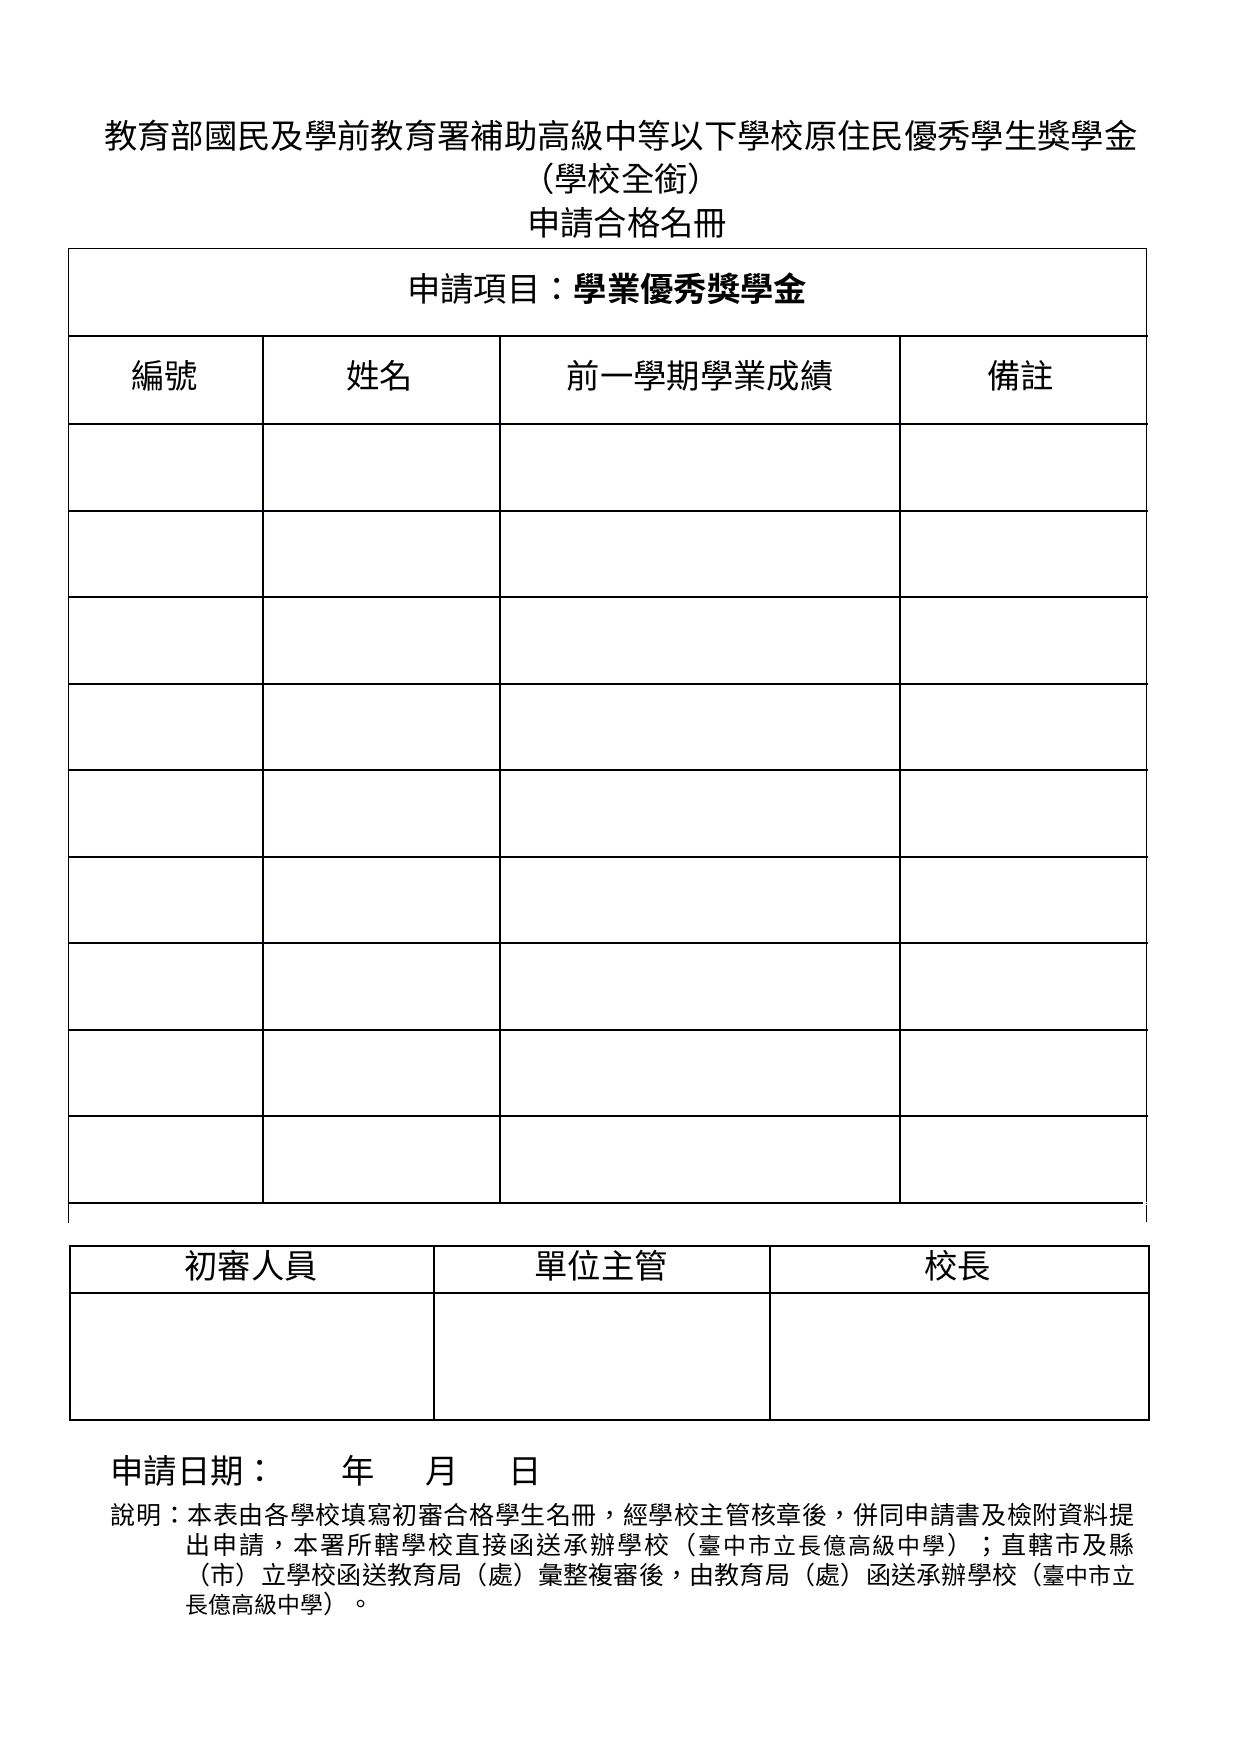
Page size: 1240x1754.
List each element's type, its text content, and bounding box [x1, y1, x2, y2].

table_cell [901, 1031, 1143, 1115]
table_cell [901, 425, 1143, 510]
table_cell [771, 1294, 1148, 1418]
table_cell [69, 858, 262, 942]
table_cell [69, 425, 262, 510]
table_cell [264, 858, 499, 942]
table_cell [69, 771, 262, 856]
table_header 備註 [901, 337, 1146, 396]
table_cell [264, 425, 499, 510]
table_cell [264, 396, 499, 423]
text 教育部國民及學前教育署補助高級中等以下學校原住民優秀學生獎學金 [69, 116, 1172, 156]
table_cell [901, 1117, 1143, 1202]
text 申請合格名冊 [527, 203, 1147, 243]
table_cell [501, 598, 899, 683]
table_cell [71, 1294, 433, 1418]
table_cell [501, 396, 899, 423]
table_cell [69, 1117, 262, 1202]
table_cell [501, 1031, 899, 1115]
table_header 姓名 [264, 337, 499, 396]
table_cell [435, 1286, 769, 1292]
table_header 編號 [69, 337, 262, 396]
table_header 校長 [771, 1247, 1148, 1286]
table_cell [501, 512, 899, 596]
table_cell [264, 685, 499, 769]
table_cell [501, 858, 899, 942]
table_cell [501, 685, 899, 769]
table_header 初審人員 [71, 1247, 433, 1286]
table_cell [901, 396, 1143, 423]
table_cell [901, 858, 1143, 942]
table_cell [264, 598, 499, 683]
table_cell [264, 512, 499, 596]
table_cell [69, 396, 262, 423]
table_cell [69, 685, 262, 769]
text 說明：本表由各學校填寫初審合格學生名冊，經學校主管核章後，併同申請書及檢附資料提出申請，本署所轄學校直接函送承辦學校（臺中市立長億高級中學）；直轄市及縣（市）立學校函送教育局（處）彙整複審後，由教育局（處）函送承辦學校（臺中市立長億高級中學）。 [111, 1500, 1135, 1620]
table_cell [901, 512, 1143, 596]
text 申請項目：學業優秀獎學金 [69, 269, 1145, 309]
table_header 前一學期學業成績 [501, 337, 899, 396]
table_cell [901, 598, 1143, 683]
table_cell [264, 1031, 499, 1115]
table_cell [264, 944, 499, 1029]
text 申請日期： 年 月 日 [110, 1451, 1147, 1491]
table_cell [901, 944, 1143, 1029]
table_cell [71, 1286, 433, 1292]
table_cell [69, 1031, 262, 1115]
table_cell [69, 512, 262, 596]
table_cell [501, 944, 899, 1029]
table_cell [901, 771, 1143, 856]
table_cell [771, 1286, 1148, 1292]
table_cell [501, 425, 899, 510]
table_cell [501, 771, 899, 856]
table_cell [69, 944, 262, 1029]
table_header 單位主管 [435, 1247, 769, 1286]
text （學校全銜） [521, 160, 1147, 200]
table_cell [901, 685, 1143, 769]
table_cell [69, 598, 262, 683]
table_cell [501, 1117, 899, 1202]
table_cell [435, 1294, 769, 1418]
table_cell [264, 771, 499, 856]
table_cell [264, 1117, 499, 1202]
